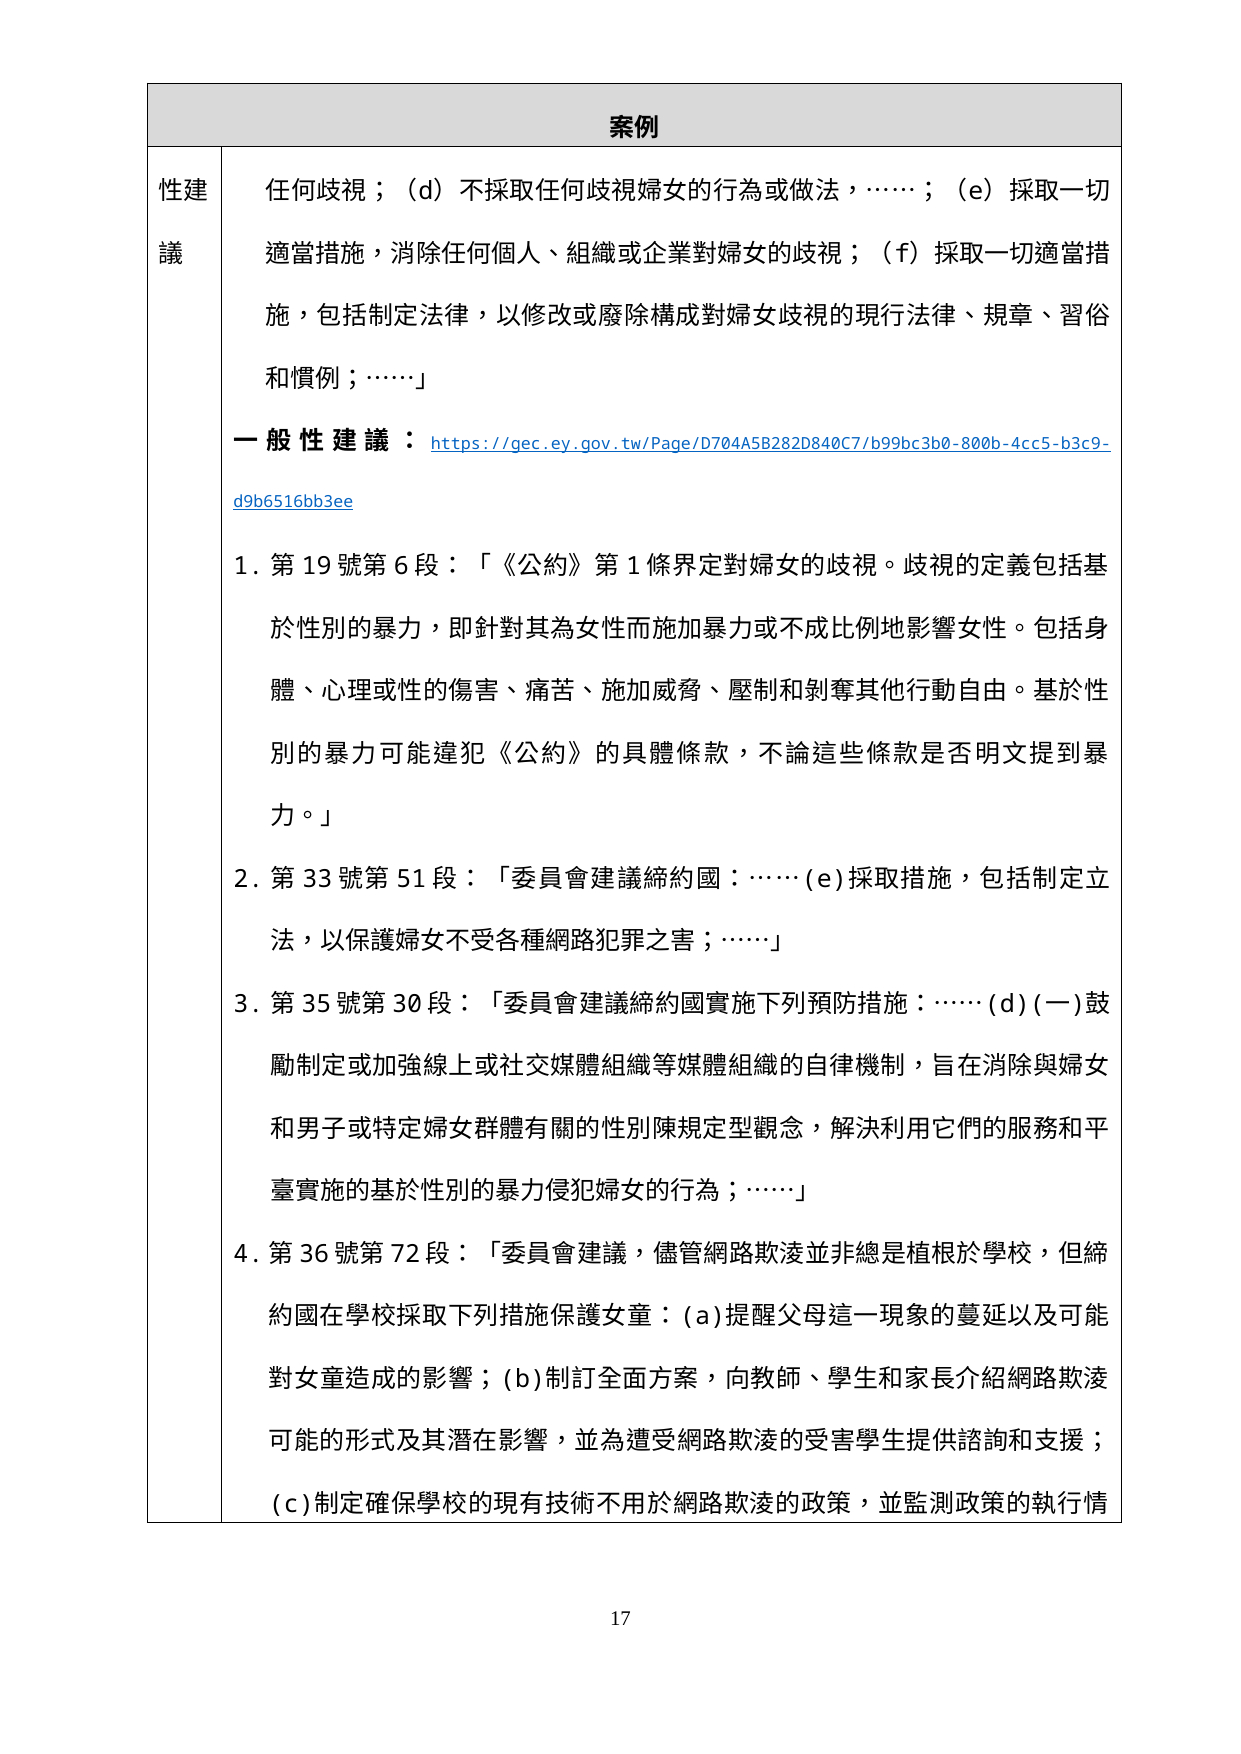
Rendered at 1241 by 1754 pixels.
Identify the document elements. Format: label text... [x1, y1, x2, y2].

table_cell 任何歧視；（d）不採取任何歧視婦女的行為或做法，……；（e）採取一切適當措施，消除任何個人、組織或企業對婦女的歧視；（f）採取一切適當措施，包括制定法律，以修改或廢除構成對婦女歧視的現行法律、規章、習俗和慣例；……」 一般性建議：https://gec.ey.gov.tw/Page/D704A5B282D840C7/b99bc3b0-800b-4cc5-b3c9-d9b6516bb3ee 第19號第6段：「《公約》第1條界定對婦女的歧視。歧視的定義包括基於性別的暴力，即針對其為女性而施加暴力或不成比例地影響女性。包括身體、心理或性的傷害、痛苦、施加威脅、壓制和剝奪其他行動自由。基於性別的暴力可能違犯《公約》的具體條款，不論這些條款是否明文提到暴力。」 第33號第51段：「委員會建議締約國：……(e)採取措施，包括制定立法，以保護婦女不受各種網路犯罪之害；……」 第35號第30段：「委員會建議締約國實施下列預防措施：……(d)(一)鼓勵制定或加強線上或社交媒體組織等媒體組織的自律機制，旨在消除與婦女和男子或特定婦女群體有關的性別陳規定型觀念，解決利用它們的服務和平臺實施的基於性別的暴力侵犯婦女的行為；……」 第36號第72段：「委員會建議，儘管網路欺淩並非總是植根於學校，但締約國在學校採取下列措施保護女童：(a)提醒父母這一現象的蔓延以及可能對女童造成的影響；(b)制訂全面方案，向教師、學生和家長介紹網路欺淩可能的形式及其潛在影響，並為遭受網路欺淩的受害學生提供諮詢和支援；(c)制定確保學校的現有技術不用於網路欺淩的政策，並監測政策的執行情 [222, 147, 1121, 1522]
table_header 案例 [148, 84, 1121, 146]
table_cell 性建議 [148, 147, 221, 1522]
